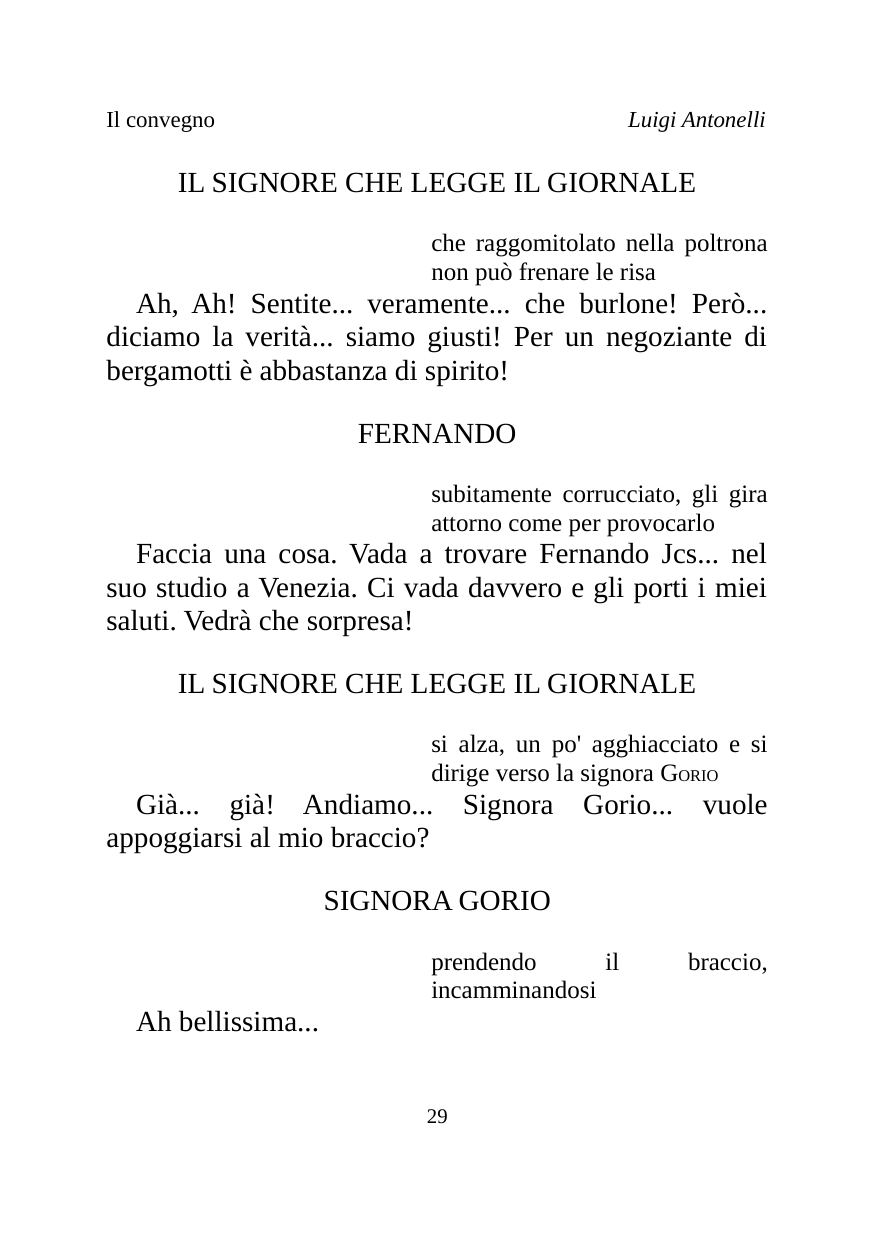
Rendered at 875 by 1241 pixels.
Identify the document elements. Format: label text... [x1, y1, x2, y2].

text FERNANDO [106, 416, 768, 449]
text che raggomitolato nella poltrona non può frenare le risa [431, 228, 768, 286]
text IL SIGNORE CHE LEGGE IL GIORNALE [106, 666, 768, 700]
text Ah, Ah! Sentite... veramente... che burlone! Però... diciamo la verità... siamo giusti! Per un negoziante di bergamotti è abbastanza di spirito! [106, 286, 768, 386]
text Già... già! Andiamo... Signora Gorio... vuole appoggiarsi al mio braccio? [106, 787, 768, 854]
text SIGNORA GORIO [106, 883, 768, 917]
text subitamente corrucciato, gli gira attorno come per provocarlo [431, 479, 768, 536]
text prendendo il braccio, incamminandosi [431, 947, 768, 1004]
text si alza, un po' agghiacciato e si dirige verso la signora Gorio [431, 729, 768, 787]
text Faccia una cosa. Vada a trovare Fernando Jcs... nel suo studio a Venezia. Ci vada davvero e gli porti i miei saluti. Vedrà che sorpresa! [106, 536, 768, 637]
text Ah bellissima... [106, 1004, 768, 1038]
text IL SIGNORE CHE LEGGE IL GIORNALE [106, 165, 768, 199]
